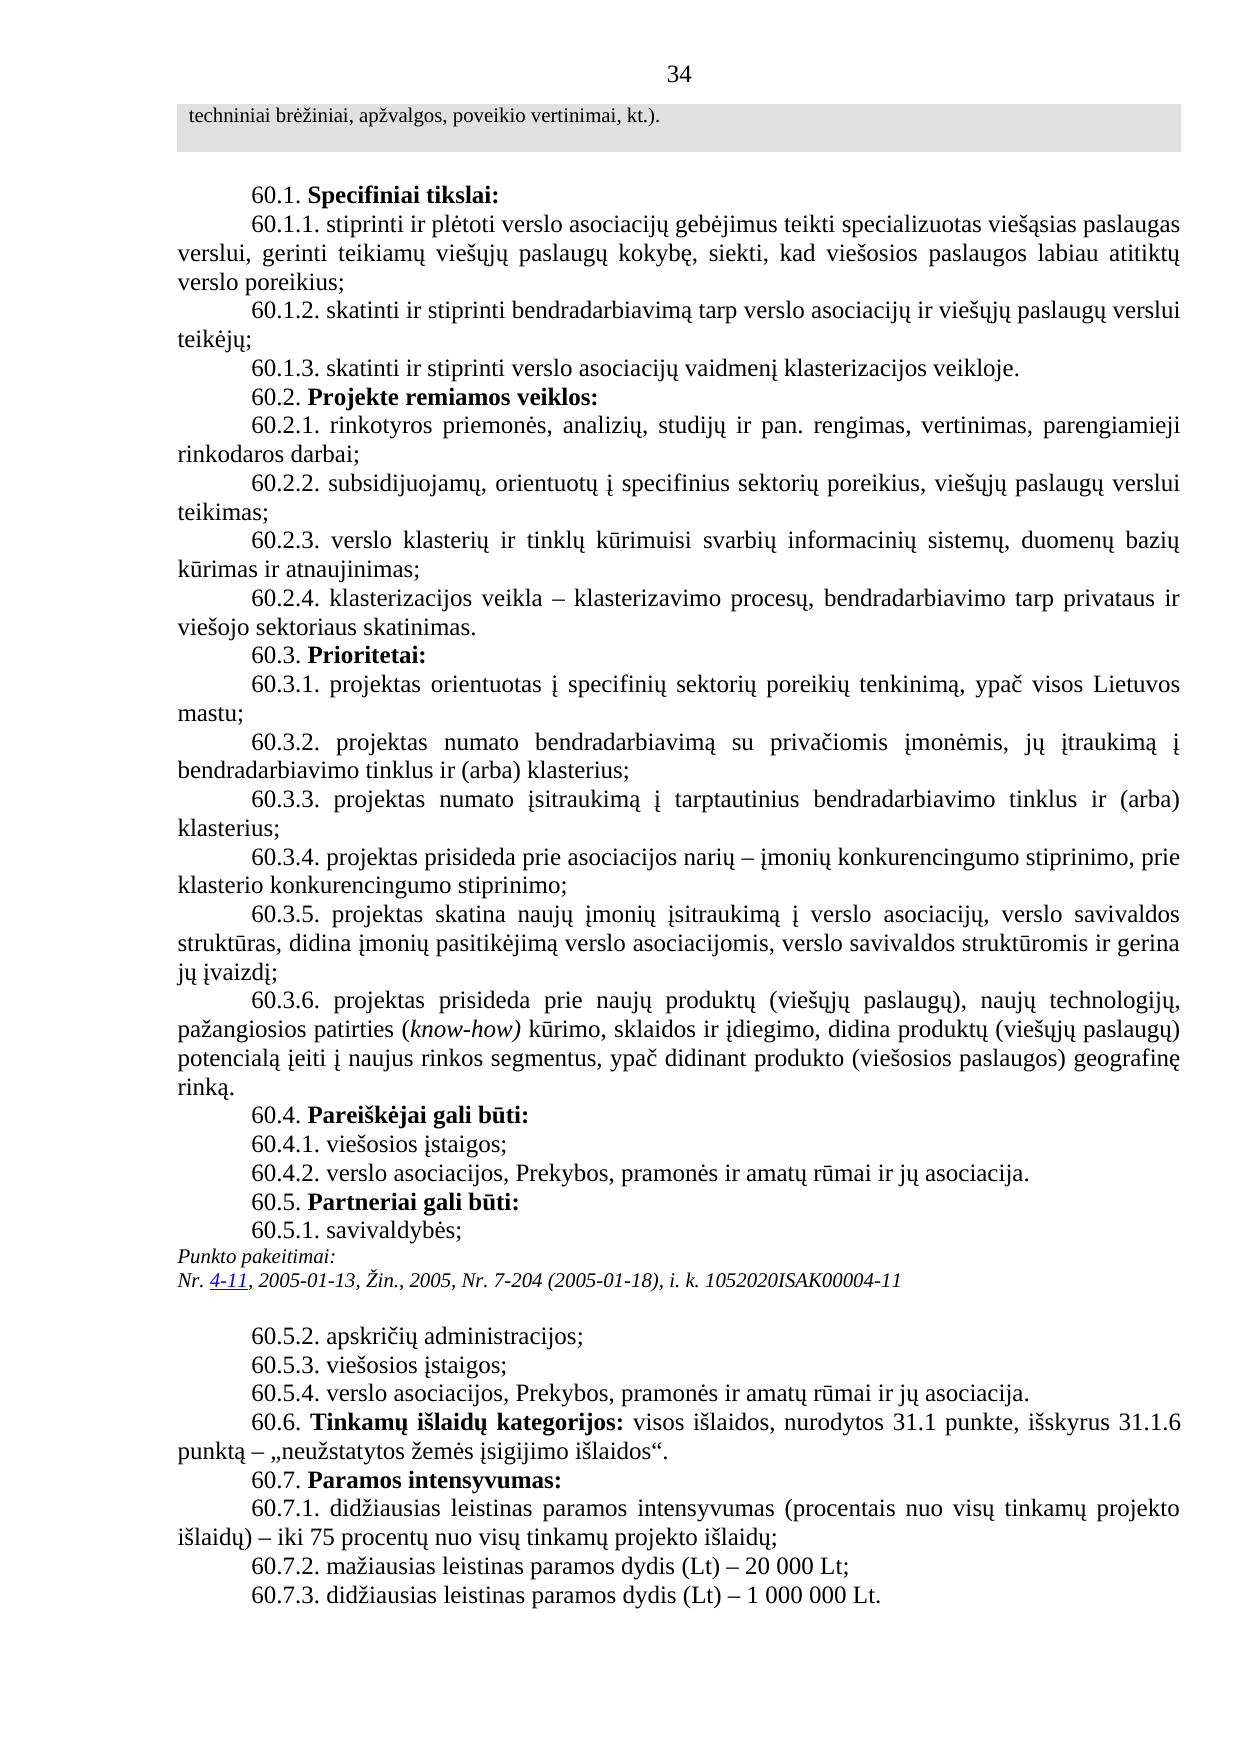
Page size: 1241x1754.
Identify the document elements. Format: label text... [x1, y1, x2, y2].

text Nr. 4-11, 2005-01-13, Žin., 2005, Nr. 7-204 (2005-01-18), i. k. 1052020ISAK00004-11 [177, 1268, 1181, 1292]
text 60.3.2. projektas numato bendradarbiavimą su privačiomis įmonėmis, jų įtraukimą į bendradarbiavimo tinklus ir (arba) klasterius; [177, 727, 1181, 784]
text 60.3.6. projektas prisideda prie naujų produktų (viešųjų paslaugų), naujų technologijų, pažangiosios patirties (know-how) kūrimo, sklaidos ir įdiegimo, didina produktų (viešųjų paslaugų) potencialą įeiti į naujus rinkos segmentus, ypač didinant produkto (viešosios paslaugos) geografinę rinką. [177, 985, 1181, 1100]
text 60.4.2. verslo asociacijos, Prekybos, pramonės ir amatų rūmai ir jų asociacija. [177, 1158, 1181, 1187]
text 60.3.3. projektas numato įsitraukimą į tarptautinius bendradarbiavimo tinklus ir (arba) klasterius; [177, 784, 1181, 842]
text 60.2. Projekte remiamos veiklos: [177, 382, 1181, 410]
text 60.5. Partneriai gali būti: [177, 1187, 1181, 1215]
text 60.3. Prioritetai: [177, 640, 1181, 669]
text 60.2.1. rinkotyros priemonės, analizių, studijų ir pan. rengimas, vertinimas, parengiamieji rinkodaros darbai; [177, 410, 1181, 468]
table_header techniniai brėžiniai, apžvalgos, poveikio vertinimai, kt.). [177, 104, 1181, 152]
text 60.6. Tinkamų išlaidų kategorijos: visos išlaidos, nurodytos 31.1 punkte, išskyrus 31.1.6 punktą – „neužstatytos žemės įsigijimo išlaidos“. [177, 1407, 1181, 1465]
text 60.4.1. viešosios įstaigos; [177, 1129, 1181, 1158]
text 60.5.3. viešosios įstaigos; [177, 1350, 1181, 1378]
text 60.3.5. projektas skatina naujų įmonių įsitraukimą į verslo asociacijų, verslo savivaldos struktūras, didina įmonių pasitikėjimą verslo asociacijomis, verslo savivaldos struktūromis ir gerina jų įvaizdį; [177, 899, 1181, 985]
text 60.3.1. projektas orientuotas į specifinių sektorių poreikių tenkinimą, ypač visos Lietuvos mastu; [177, 669, 1181, 727]
text Punkto pakeitimai: [177, 1244, 1181, 1268]
text 60.7.3. didžiausias leistinas paramos dydis (Lt) – 1 000 000 Lt. [177, 1580, 1181, 1608]
text 60.5.1. savivaldybės; [177, 1215, 1181, 1244]
text 60.7.2. mažiausias leistinas paramos dydis (Lt) – 20 000 Lt; [177, 1551, 1181, 1580]
text 60.1.3. skatinti ir stiprinti verslo asociacijų vaidmenį klasterizacijos veikloje. [177, 353, 1181, 382]
text 60.1.1. stiprinti ir plėtoti verslo asociacijų gebėjimus teikti specializuotas viešąsias paslaugas verslui, gerinti teikiamų viešųjų paslaugų kokybę, siekti, kad viešosios paslaugos labiau atitiktų verslo poreikius; [177, 209, 1181, 295]
text 60.1.2. skatinti ir stiprinti bendradarbiavimą tarp verslo asociacijų ir viešųjų paslaugų verslui teikėjų; [177, 295, 1181, 353]
text 60.5.4. verslo asociacijos, Prekybos, pramonės ir amatų rūmai ir jų asociacija. [177, 1378, 1181, 1407]
text 60.1. Specifiniai tikslai: [177, 180, 1181, 209]
text 60.3.4. projektas prisideda prie asociacijos narių – įmonių konkurencingumo stiprinimo, prie klasterio konkurencingumo stiprinimo; [177, 842, 1181, 899]
text 60.7. Paramos intensyvumas: [177, 1465, 1181, 1493]
text 60.5.2. apskričių administracijos; [177, 1321, 1181, 1350]
text 60.4. Pareiškėjai gali būti: [177, 1100, 1181, 1129]
text 60.2.2. subsidijuojamų, orientuotų į specifinius sektorių poreikius, viešųjų paslaugų verslui teikimas; [177, 468, 1181, 525]
text 60.2.3. verslo klasterių ir tinklų kūrimuisi svarbių informacinių sistemų, duomenų bazių kūrimas ir atnaujinimas; [177, 525, 1181, 583]
text 60.2.4. klasterizacijos veikla – klasterizavimo procesų, bendradarbiavimo tarp privataus ir viešojo sektoriaus skatinimas. [177, 583, 1181, 640]
text 60.7.1. didžiausias leistinas paramos intensyvumas (procentais nuo visų tinkamų projekto išlaidų) – iki 75 procentų nuo visų tinkamų projekto išlaidų; [177, 1493, 1181, 1551]
